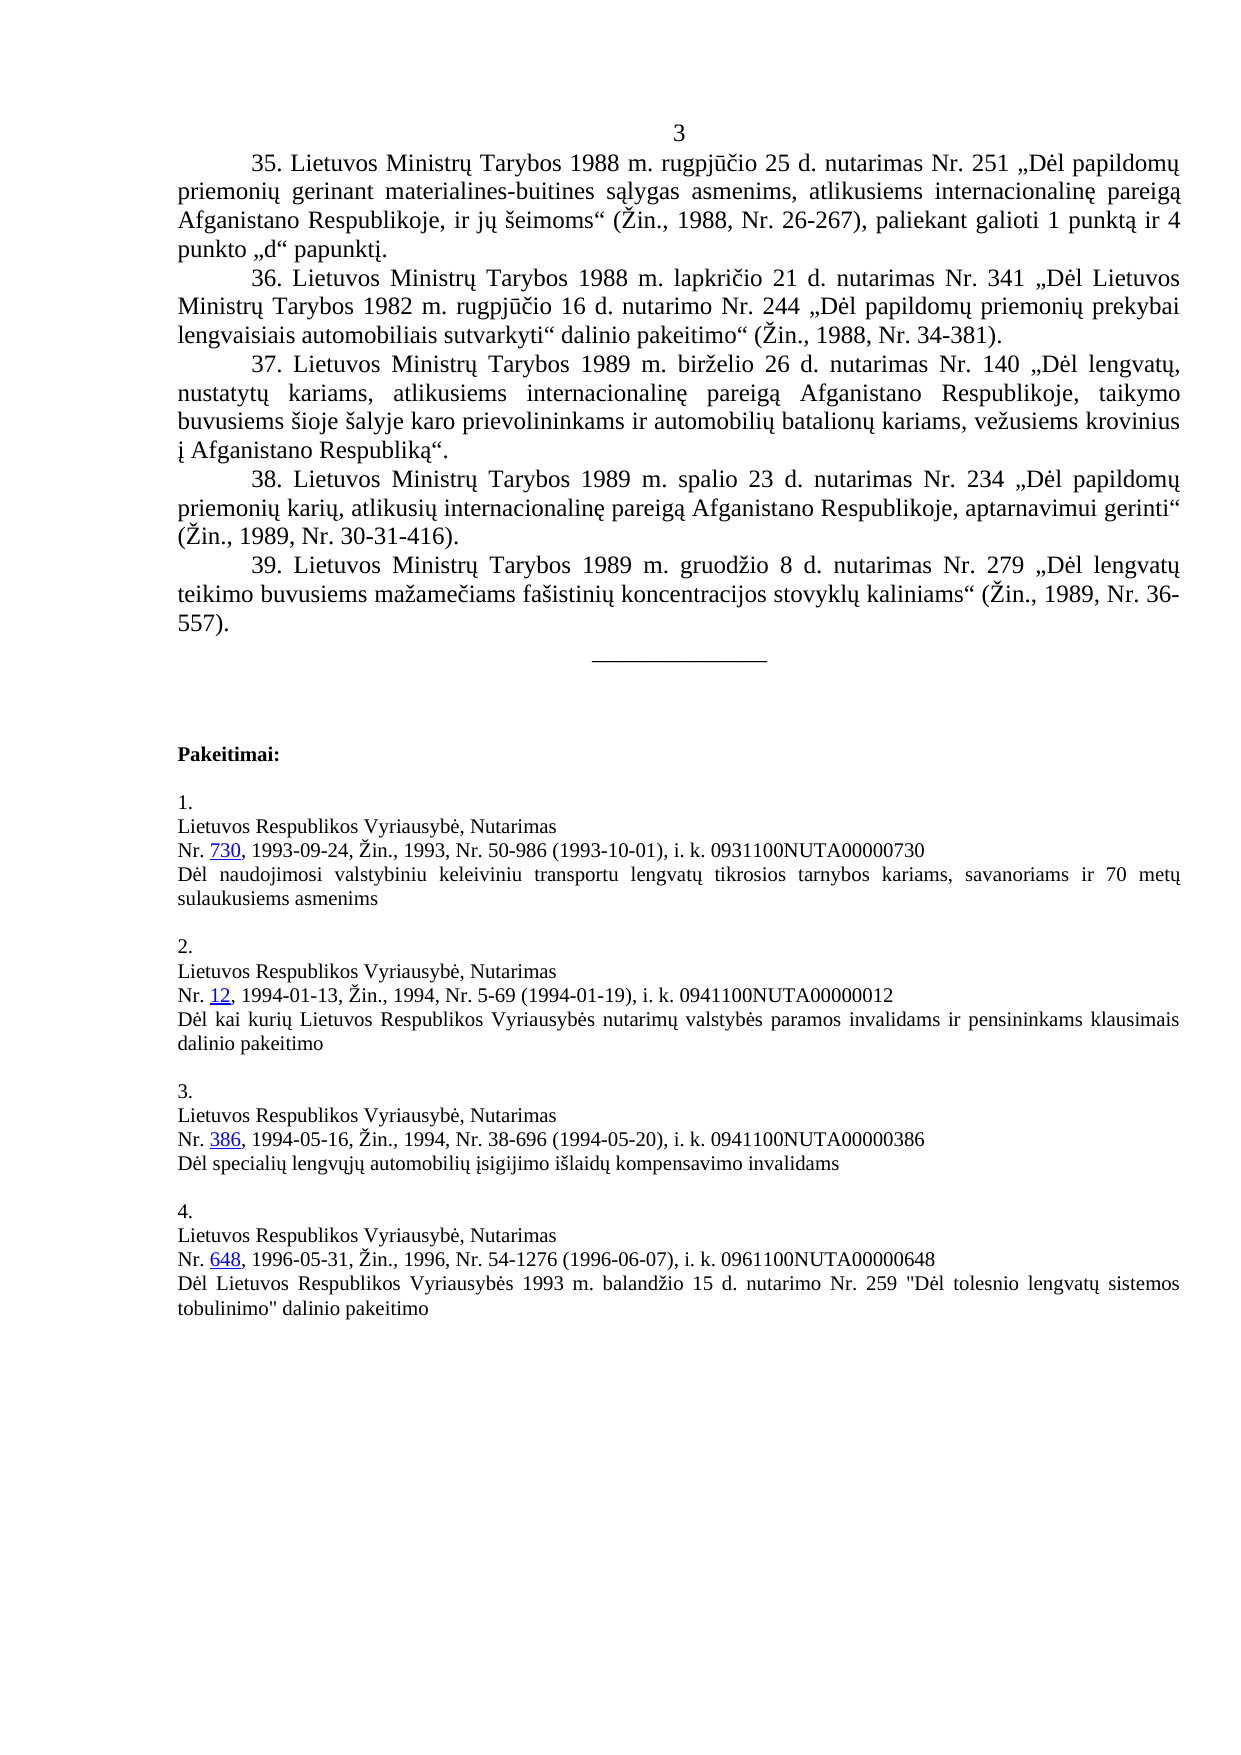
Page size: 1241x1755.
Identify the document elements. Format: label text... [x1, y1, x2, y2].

text Lietuvos Respublikos Vyriausybė, Nutarimas [177, 1223, 1181, 1247]
text Nr. 730, 1993-09-24, Žin., 1993, Nr. 50-986 (1993-10-01), i. k. 0931100NUTA00000730 [177, 838, 1181, 862]
text 35. Lietuvos Ministrų Tarybos 1988 m. rugpjūčio 25 d. nutarimas Nr. 251 „Dėl papildomų priemonių gerinant materialines-buitines sąlygas asmenims, atlikusiems internacionalinę pareigą Afganistano Respublikoje, ir jų šeimoms“ (Žin., 1988, Nr. 26-267), paliekant galioti 1 punktą ir 4 punkto „d“ papunktį. [177, 148, 1181, 263]
text 37. Lietuvos Ministrų Tarybos 1989 m. birželio 26 d. nutarimas Nr. 140 „Dėl lengvatų, nustatytų kariams, atlikusiems internacionalinę pareigą Afganistano Respublikoje, taikymo buvusiems šioje šalyje karo prievolininkams ir automobilių batalionų kariams, vežusiems krovinius į Afganistano Respubliką“. [177, 349, 1181, 464]
text Lietuvos Respublikos Vyriausybė, Nutarimas [177, 1103, 1181, 1127]
text 3. [177, 1079, 1181, 1103]
text Dėl naudojimosi valstybiniu keleiviniu transportu lengvatų tikrosios tarnybos kariams, savanoriams ir 70 metų sulaukusiems asmenims [177, 862, 1181, 910]
text Dėl Lietuvos Respublikos Vyriausybės 1993 m. balandžio 15 d. nutarimo Nr. 259 "Dėl tolesnio lengvatų sistemos tobulinimo" dalinio pakeitimo [177, 1271, 1181, 1319]
text Pakeitimai: [177, 742, 1181, 766]
text Nr. 12, 1994-01-13, Žin., 1994, Nr. 5-69 (1994-01-19), i. k. 0941100NUTA00000012 [177, 983, 1181, 1007]
text 36. Lietuvos Ministrų Tarybos 1988 m. lapkričio 21 d. nutarimas Nr. 341 „Dėl Lietuvos Ministrų Tarybos 1982 m. rugpjūčio 16 d. nutarimo Nr. 244 „Dėl papildomų priemonių prekybai lengvaisiais automobiliais sutvarkyti“ dalinio pakeitimo“ (Žin., 1988, Nr. 34-381). [177, 263, 1181, 349]
text Lietuvos Respublikos Vyriausybė, Nutarimas [177, 814, 1181, 838]
text Dėl kai kurių Lietuvos Respublikos Vyriausybės nutarimų valstybės paramos invalidams ir pensininkams klausimais dalinio pakeitimo [177, 1007, 1181, 1055]
text 2. [177, 934, 1181, 958]
text 4. [177, 1199, 1181, 1223]
text 39. Lietuvos Ministrų Tarybos 1989 m. gruodžio 8 d. nutarimas Nr. 279 „Dėl lengvatų teikimo buvusiems mažamečiams fašistinių koncentracijos stovyklų kaliniams“ (Žin., 1989, Nr. 36-557). [177, 550, 1181, 636]
text Nr. 386, 1994-05-16, Žin., 1994, Nr. 38-696 (1994-05-20), i. k. 0941100NUTA00000386 [177, 1127, 1181, 1151]
text Lietuvos Respublikos Vyriausybė, Nutarimas [177, 958, 1181, 983]
text 38. Lietuvos Ministrų Tarybos 1989 m. spalio 23 d. nutarimas Nr. 234 „Dėl papildomų priemonių karių, atlikusių internacionalinę pareigą Afganistano Respublikoje, aptarnavimui gerinti“ (Žin., 1989, Nr. 30-31-416). [177, 464, 1181, 550]
text 1. [177, 790, 1181, 814]
text Nr. 648, 1996-05-31, Žin., 1996, Nr. 54-1276 (1996-06-07), i. k. 0961100NUTA00000648 [177, 1247, 1181, 1271]
text Dėl specialių lengvųjų automobilių įsigijimo išlaidų kompensavimo invalidams [177, 1151, 1181, 1175]
text ______________ [177, 636, 1181, 665]
